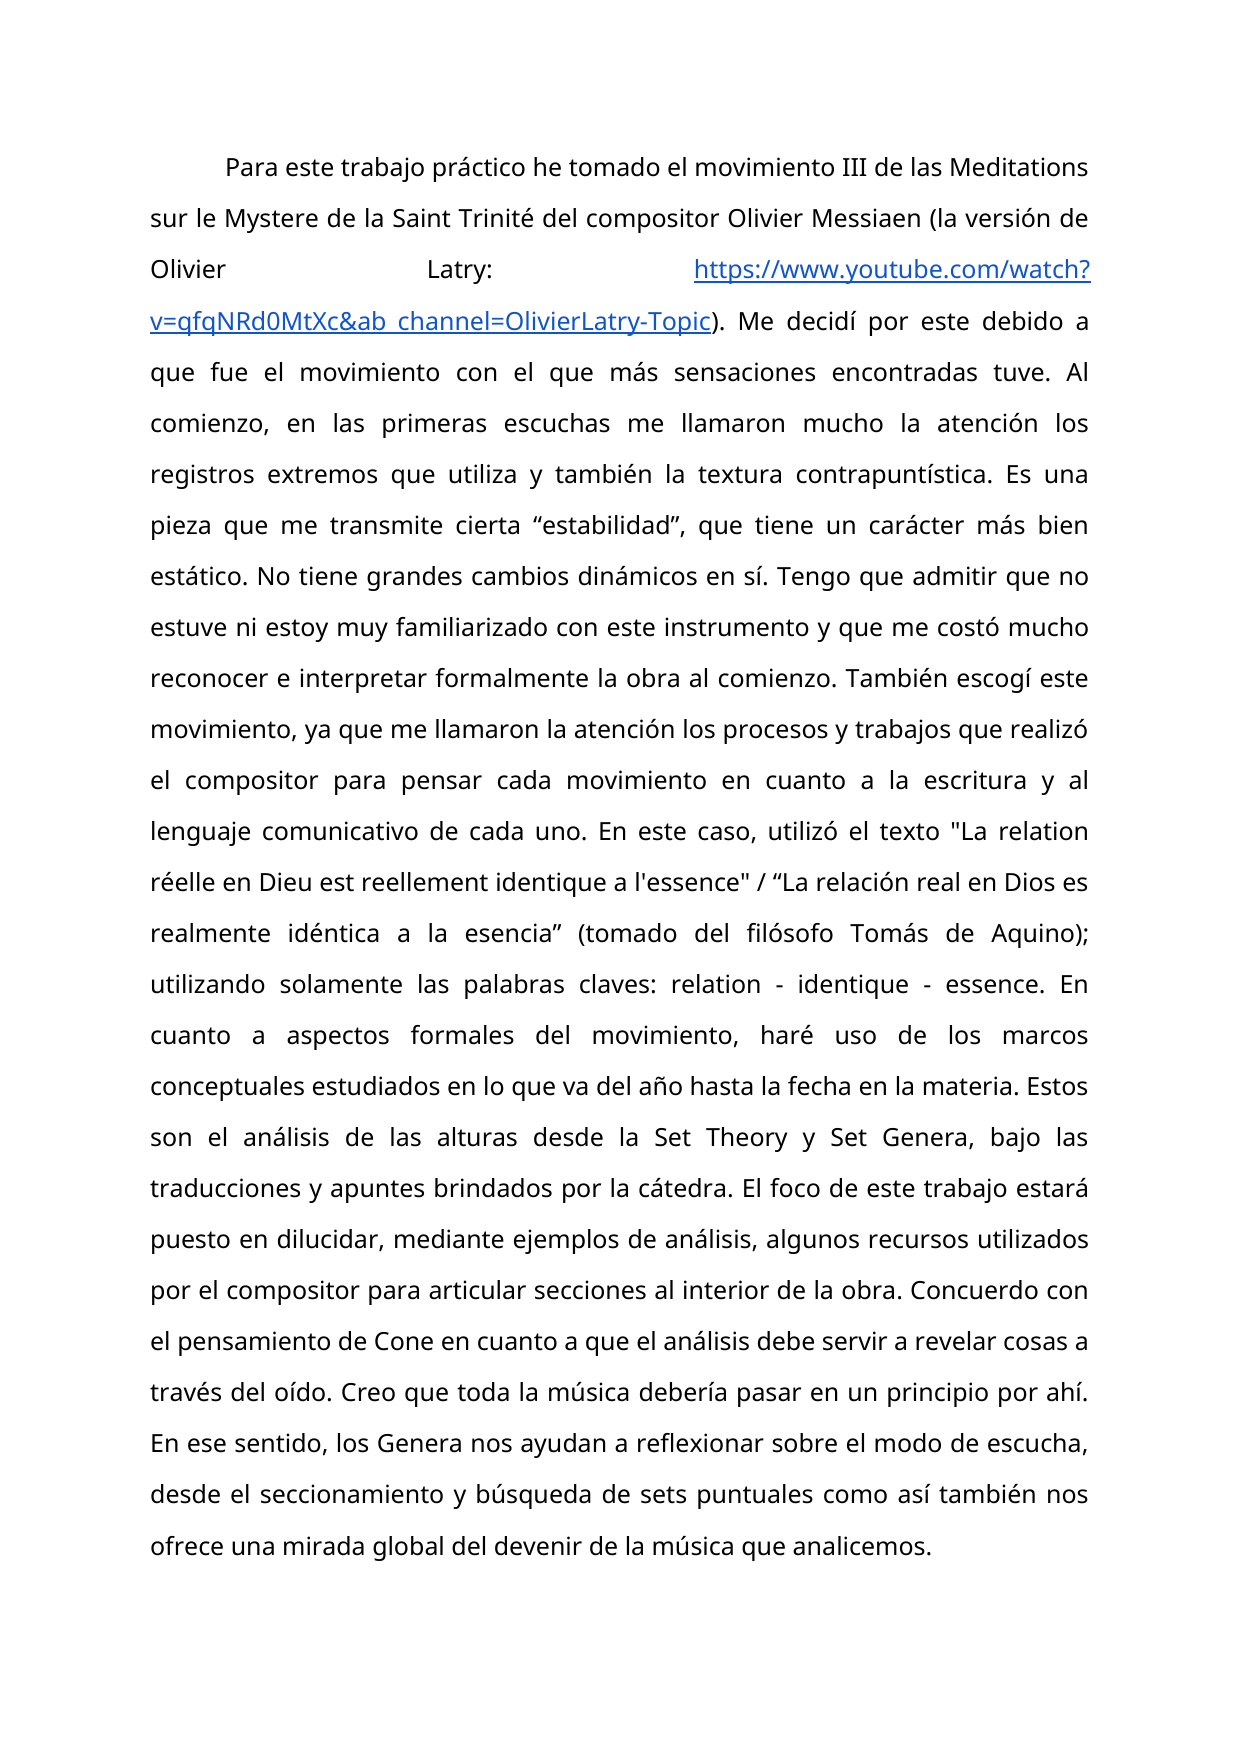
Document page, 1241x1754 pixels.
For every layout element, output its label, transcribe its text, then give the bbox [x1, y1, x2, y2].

text Para este trabajo práctico he tomado el movimiento III de las Meditations sur le Mystere de la Saint Trinité del compositor Olivier Messiaen (la versión de Olivier Latry: https://www.youtube.com/watch?v=qfqNRd0MtXc&ab_channel=OlivierLatry-Topic). Me decidí por este debido a que fue el movimiento con el que más sensaciones encontradas tuve. Al comienzo, en las primeras escuchas me llamaron mucho la atención los registros extremos que utiliza y también la textura contrapuntística. Es una pieza que me transmite cierta “estabilidad”, que tiene un carácter más bien estático. No tiene grandes cambios dinámicos en sí. Tengo que admitir que no estuve ni estoy muy familiarizado con este instrumento y que me costó mucho reconocer e interpretar formalmente la obra al comienzo. También escogí este movimiento, ya que me llamaron la atención los procesos y trabajos que realizó el compositor para pensar cada movimiento en cuanto a la escritura y al lenguaje comunicativo de cada uno. En este caso, utilizó el texto "La relation réelle en Dieu est reellement identique a l'essence" / “La relación real en Dios es realmente idéntica a la esencia” (tomado del filósofo Tomás de Aquino); utilizando solamente las palabras claves: relation - identique - essence. En cuanto a aspectos formales del movimiento, haré uso de los marcos conceptuales estudiados en lo que va del año hasta la fecha en la materia. Estos son el análisis de las alturas desde la Set Theory y Set Genera, bajo las traducciones y apuntes brindados por la cátedra. El foco de este trabajo estará puesto en dilucidar, mediante ejemplos de análisis, algunos recursos utilizados por el compositor para articular secciones al interior de la obra. Concuerdo con el pensamiento de Cone en cuanto a que el análisis debe servir a revelar cosas a través del oído. Creo que toda la música debería pasar en un principio por ahí. En ese sentido, los Genera nos ayudan a reflexionar sobre el modo de escucha, desde el seccionamiento y búsqueda de sets puntuales como así también nos ofrece una mirada global del devenir de la música que analicemos. [150, 150, 1090, 1562]
